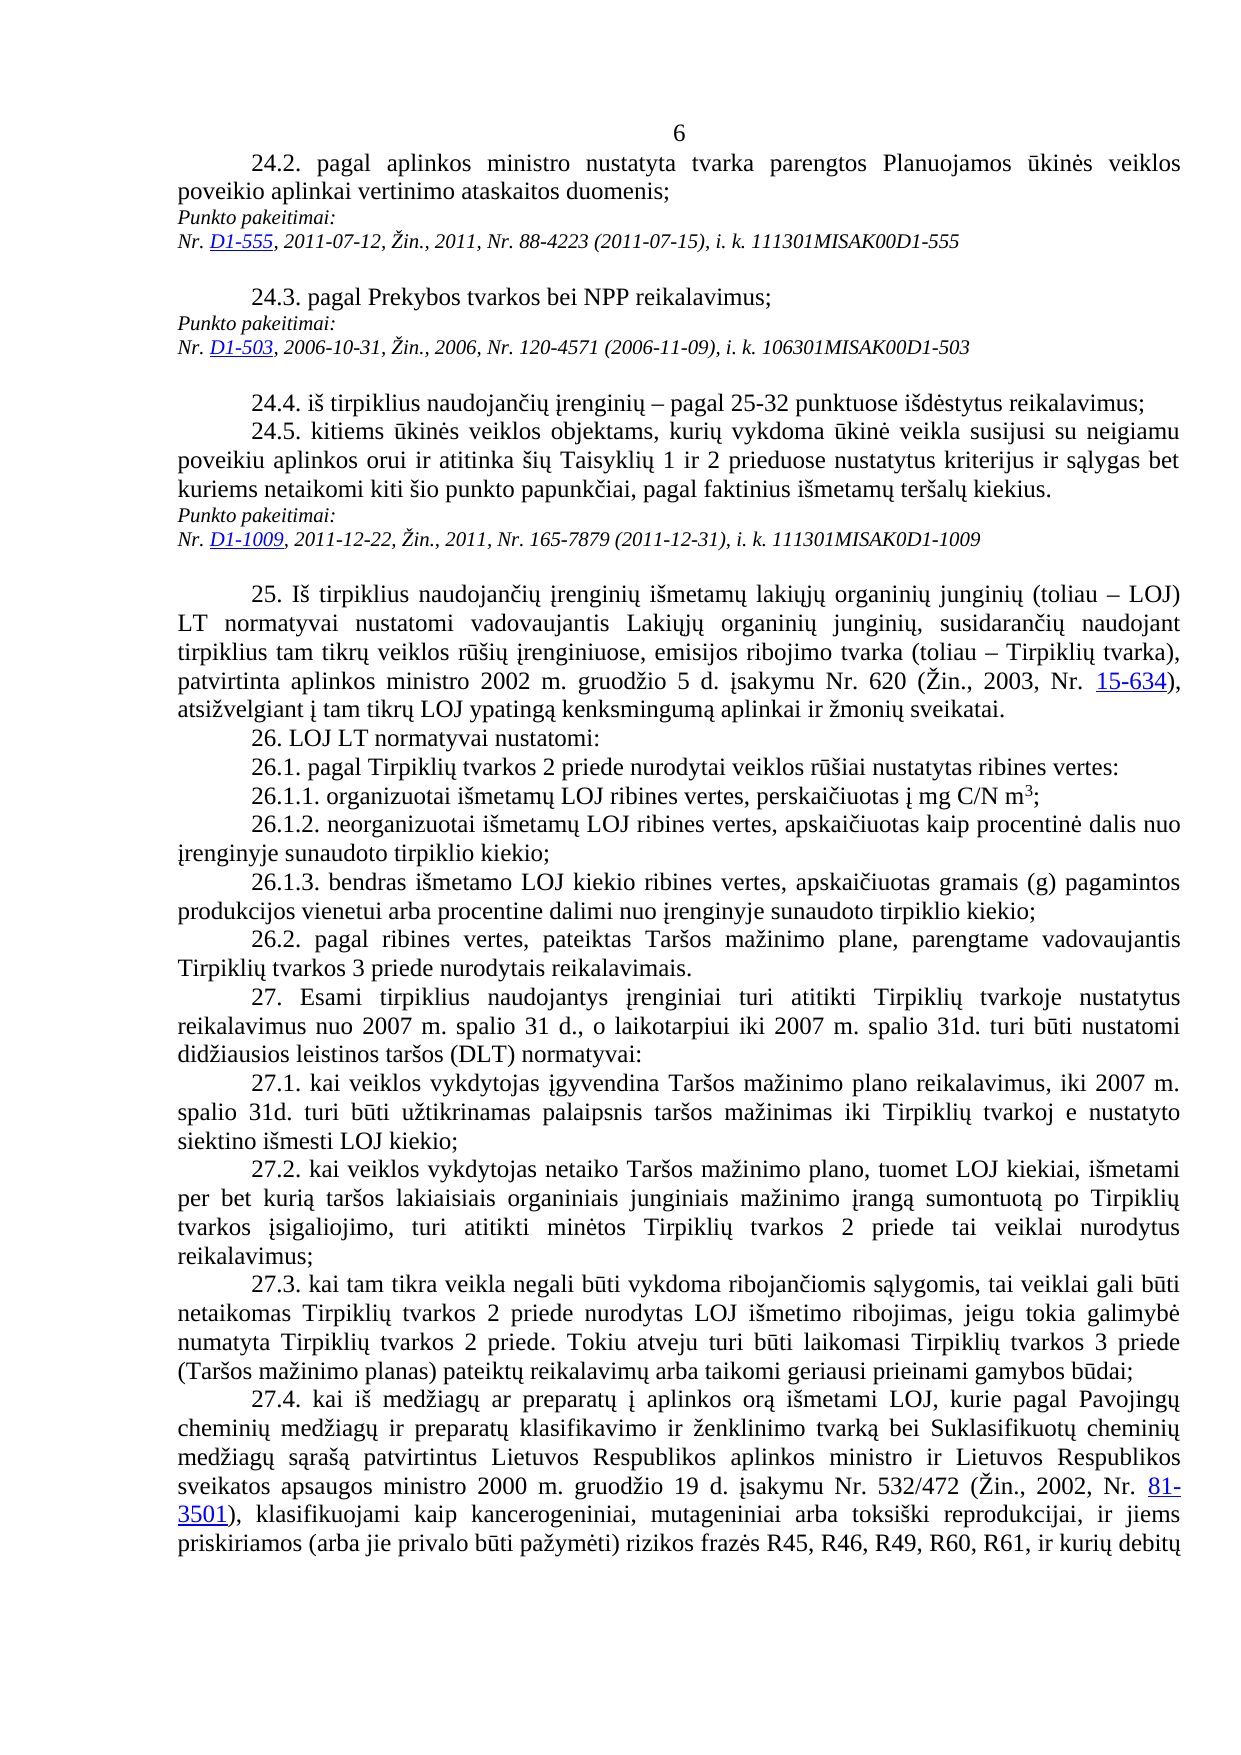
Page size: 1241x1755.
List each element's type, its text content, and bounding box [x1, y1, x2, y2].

text 24.4. iš tirpiklius naudojančių įrenginių – pagal 25-32 punktuose išdėstytus reikalavimus; [177, 388, 1181, 416]
text 26.1.3. bendras išmetamo LOJ kiekio ribines vertes, apskaičiuotas gramais (g) pagamintos produkcijos vienetui arba procentine dalimi nuo įrenginyje sunaudoto tirpiklio kiekio; [177, 867, 1181, 924]
text Punkto pakeitimai: [177, 503, 1181, 527]
text 27.2. kai veiklos vykdytojas netaiko Taršos mažinimo plano, tuomet LOJ kiekiai, išmetami per bet kurią taršos lakiaisiais organiniais junginiais mažinimo įrangą sumontuotą po Tirpiklių tvarkos įsigaliojimo, turi atitikti minėtos Tirpiklių tvarkos 2 priede tai veiklai nurodytus reikalavimus; [177, 1154, 1181, 1269]
text 26.1.2. neorganizuotai išmetamų LOJ ribines vertes, apskaičiuotas kaip procentinė dalis nuo įrenginyje sunaudoto tirpiklio kiekio; [177, 809, 1181, 867]
text 27.1. kai veiklos vykdytojas įgyvendina Taršos mažinimo plano reikalavimus, iki 2007 m. spalio 31d. turi būti užtikrinamas palaipsnis taršos mažinimas iki Tirpiklių tvarkoj e nustatyto siektino išmesti LOJ kiekio; [177, 1068, 1181, 1154]
text 26. LOJ LT normatyvai nustatomi: [177, 723, 1181, 752]
text 25. Iš tirpiklius naudojančių įrenginių išmetamų lakiųjų organinių junginių (toliau – LOJ) LT normatyvai nustatomi vadovaujantis Lakiųjų organinių junginių, susidarančių naudojant tirpiklius tam tikrų veiklos rūšių įrenginiuose, emisijos ribojimo tvarka (toliau – Tirpiklių tvarka), patvirtinta aplinkos ministro 2002 m. gruodžio 5 d. įsakymu Nr. 620 (Žin., 2003, Nr. 15-634), atsižvelgiant į tam tikrų LOJ ypatingą kenksmingumą aplinkai ir žmonių sveikatai. [177, 579, 1181, 723]
text 27.3. kai tam tikra veikla negali būti vykdoma ribojančiomis sąlygomis, tai veiklai gali būti netaikomas Tirpiklių tvarkos 2 priede nurodytas LOJ išmetimo ribojimas, jeigu tokia galimybė numatyta Tirpiklių tvarkos 2 priede. Tokiu atveju turi būti laikomasi Tirpiklių tvarkos 3 priede (Taršos mažinimo planas) pateiktų reikalavimų arba taikomi geriausi prieinami gamybos būdai; [177, 1269, 1181, 1384]
text Punkto pakeitimai: [177, 205, 1181, 229]
text 24.3. pagal Prekybos tvarkos bei NPP reikalavimus; [177, 282, 1181, 311]
text Nr. D1-1009, 2011-12-22, Žin., 2011, Nr. 165-7879 (2011-12-31), i. k. 111301MISAK0D1-1009 [177, 527, 1181, 551]
text Punkto pakeitimai: [177, 311, 1181, 335]
text 26.1.1. organizuotai išmetamų LOJ ribines vertes, perskaičiuotas į mg C/N m3; [177, 781, 1181, 809]
text 26.1. pagal Tirpiklių tvarkos 2 priede nurodytai veiklos rūšiai nustatytas ribines vertes: [177, 752, 1181, 781]
text 24.2. pagal aplinkos ministro nustatyta tvarka parengtos Planuojamos ūkinės veiklos poveikio aplinkai vertinimo ataskaitos duomenis; [177, 148, 1181, 205]
text 26.2. pagal ribines vertes, pateiktas Taršos mažinimo plane, parengtame vadovaujantis Tirpiklių tvarkos 3 priede nurodytais reikalavimais. [177, 924, 1181, 982]
text Nr. D1-555, 2011-07-12, Žin., 2011, Nr. 88-4223 (2011-07-15), i. k. 111301MISAK00D1-555 [177, 229, 1181, 253]
text 24.5. kitiems ūkinės veiklos objektams, kurių vykdoma ūkinė veikla susijusi su neigiamu poveikiu aplinkos orui ir atitinka šių Taisyklių 1 ir 2 prieduose nustatytus kriterijus ir sąlygas bet kuriems netaikomi kiti šio punkto papunkčiai, pagal faktinius išmetamų teršalų kiekius. [177, 416, 1181, 503]
text 27. Esami tirpiklius naudojantys įrenginiai turi atitikti Tirpiklių tvarkoje nustatytus reikalavimus nuo 2007 m. spalio 31 d., o laikotarpiui iki 2007 m. spalio 31d. turi būti nustatomi didžiausios leistinos taršos (DLT) normatyvai: [177, 982, 1181, 1068]
text Nr. D1-503, 2006-10-31, Žin., 2006, Nr. 120-4571 (2006-11-09), i. k. 106301MISAK00D1-503 [177, 335, 1181, 359]
text 27.4. kai iš medžiagų ar preparatų į aplinkos orą išmetami LOJ, kurie pagal Pavojingų cheminių medžiagų ir preparatų klasifikavimo ir ženklinimo tvarką bei Suklasifikuotų cheminių medžiagų sąrašą patvirtintus Lietuvos Respublikos aplinkos ministro ir Lietuvos Respublikos sveikatos apsaugos ministro 2000 m. gruodžio 19 d. įsakymu Nr. 532/472 (Žin., 2002, Nr. 81-3501), klasifikuojami kaip kancerogeniniai, mutageniniai arba toksiški reprodukcijai, ir jiems priskiriamos (arba jie privalo būti pažymėti) rizikos frazės R45, R46, R49, R60, R61, ir kurių debitų [177, 1384, 1181, 1557]
